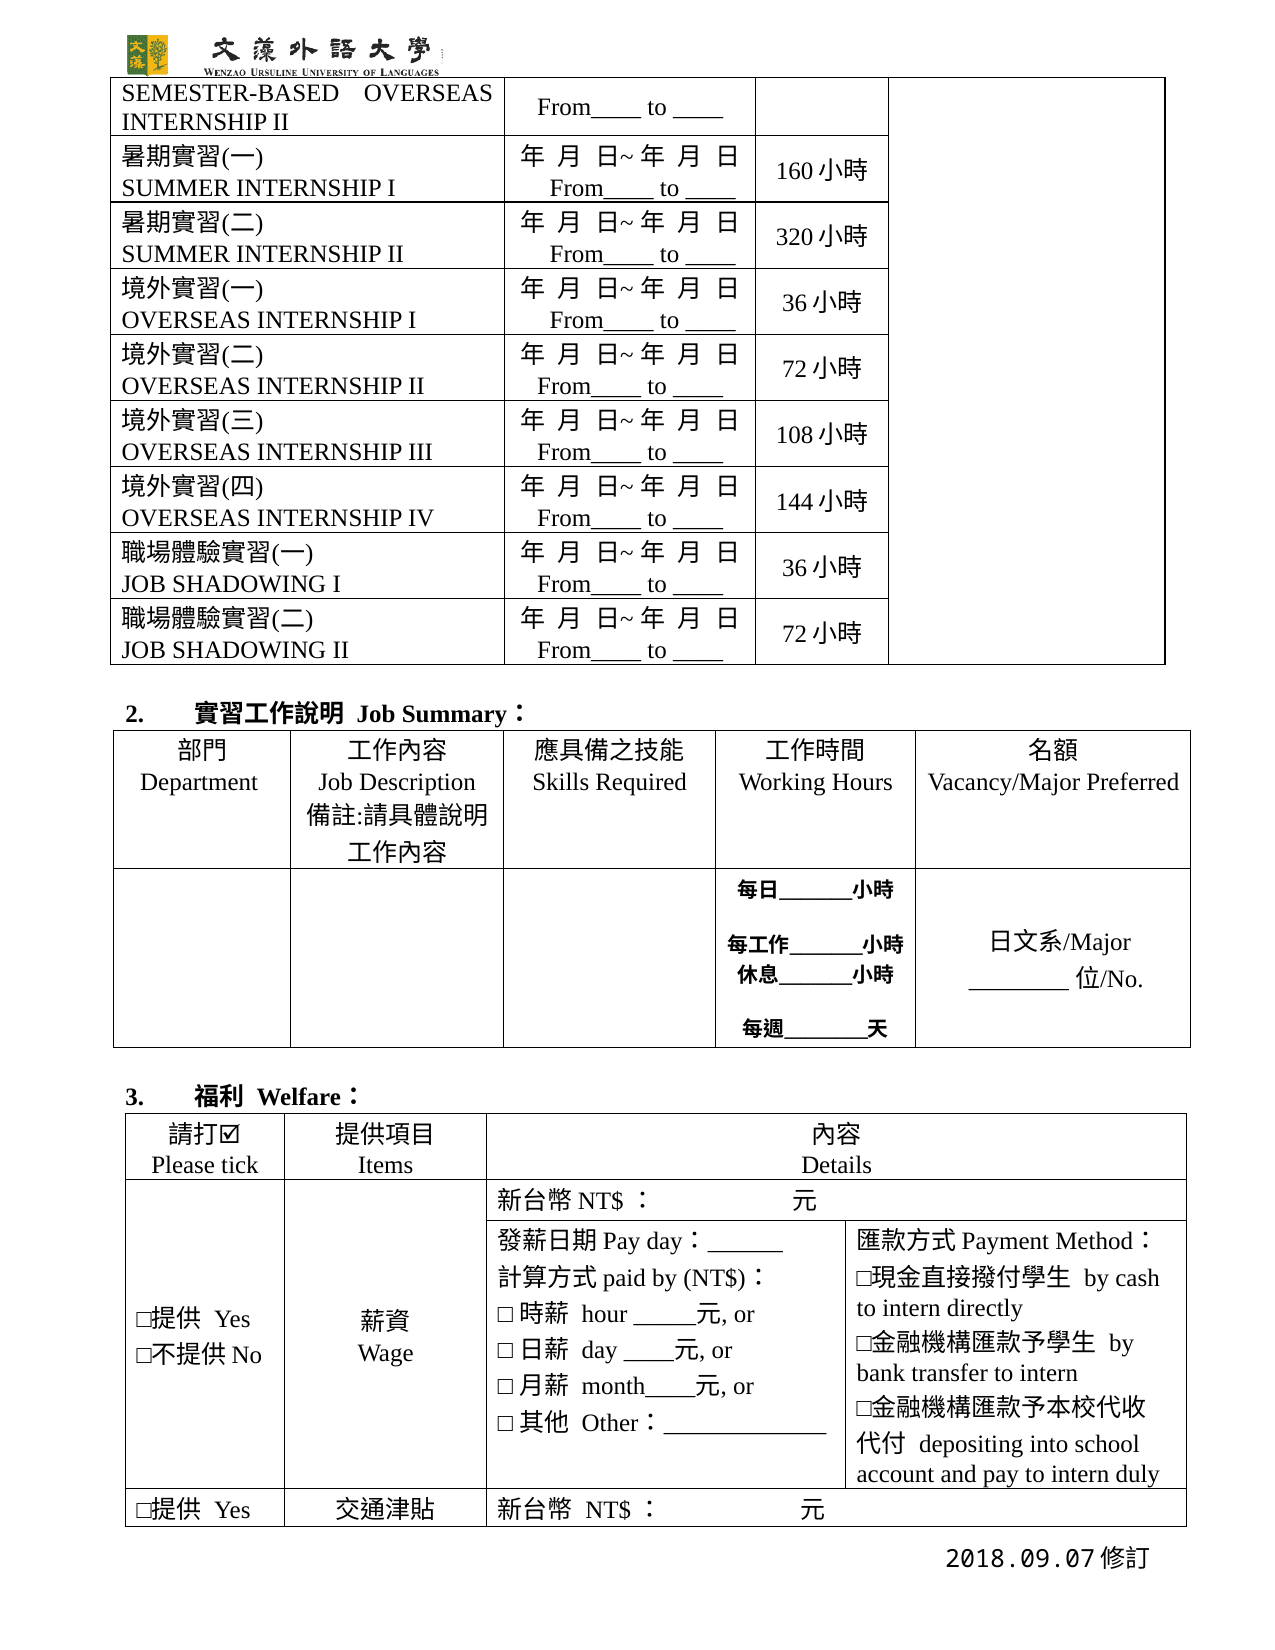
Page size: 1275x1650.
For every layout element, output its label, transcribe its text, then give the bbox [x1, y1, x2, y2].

table_cell 年 月 日~ 年 月 日 From____ to ____ [505, 335, 755, 399]
table_cell 年 月 日~ 年 月 日 From____ to ____ [505, 533, 755, 598]
table_cell 薪資 Wage [285, 1180, 486, 1488]
table_cell □提供 Yes □不提供No [126, 1180, 284, 1488]
table_header 應具備之技能 Skills Required [504, 731, 715, 868]
table_cell 年 月 日~ 年 月 日 From____ to ____ [505, 203, 755, 267]
table_cell [291, 869, 503, 1047]
table_cell 新台幣NT$ ： 元 [487, 1180, 1186, 1220]
table_cell 匯款方式Payment Method： □現金直接撥付學生 by cash to intern directly □金融機構匯款予學生 by bank transfer to intern □金融機構匯款予本校代收 代付 depositing into school account and pay to intern duly [846, 1221, 1186, 1488]
table_cell 發薪日期Pay day：______ 計算方式paid by (NT$)： □ 時薪 hour _____元, or □ 日薪 day ____元, or □ 月薪 month____元, or □ 其他 Other：_____________ [487, 1221, 845, 1488]
table_cell 暑期實習(二) SUMMER INTERNSHIP II [111, 203, 504, 267]
table_cell □提供 Yes [126, 1489, 284, 1526]
table_cell [889, 78, 1164, 664]
table_cell 36小時 [756, 533, 888, 598]
table_cell 境外實習(二) OVERSEAS INTERNSHIP II [111, 335, 504, 399]
table_cell 職場體驗實習(二) JOB SHADOWING II [111, 599, 504, 664]
table_header 請打 Please tick [126, 1114, 284, 1179]
table_cell From____ to ____ [505, 78, 755, 135]
table_header 提供項目 Items [285, 1114, 486, 1179]
table_header 名額 Vacancy/Major Preferred [916, 731, 1190, 868]
table_cell 108小時 [756, 401, 888, 466]
table_cell 年 月 日~ 年 月 日 From____ to ____ [505, 599, 755, 664]
table_cell [504, 869, 715, 1047]
table_cell [756, 78, 888, 135]
table_cell 72小時 [756, 599, 888, 664]
table_header 工作時間 Working Hours [716, 731, 915, 868]
table_cell 境外實習(三) OVERSEAS INTERNSHIP III [111, 401, 504, 466]
table_cell 年 月 日~ 年 月 日 From____ to ____ [505, 467, 755, 532]
table_cell 144小時 [756, 467, 888, 532]
table_header 內容 Details [487, 1114, 1186, 1179]
table_cell 日文系/Major ________ 位/No. [916, 869, 1190, 1047]
list 實習工作說明 Job Summary： [125, 693, 1150, 730]
table_cell 暑期實習(一) SUMMER INTERNSHIP I [111, 136, 504, 201]
table_cell 320小時 [756, 203, 888, 267]
list 福利 Welfare： [125, 1077, 1150, 1113]
table_cell 每日_______小時 每工作_______小時休息_______小時 每週________天 [716, 869, 915, 1047]
table_cell 年 月 日~ 年 月 日 From____ to ____ [505, 269, 755, 333]
table_cell 36小時 [756, 269, 888, 333]
table_cell 年 月 日~ 年 月 日 From____ to ____ [505, 401, 755, 466]
table_cell 境外實習(四) OVERSEAS INTERNSHIP IV [111, 467, 504, 532]
table_cell 新台幣 NT$ ： 元 [487, 1489, 1186, 1526]
table_cell 職場體驗實習(一) JOB SHADOWING I [111, 533, 504, 598]
table_cell 境外實習(一) OVERSEAS INTERNSHIP I [111, 269, 504, 333]
table_header 部門 Department [114, 731, 290, 868]
table_cell [114, 869, 290, 1047]
table_cell 年 月 日~ 年 月 日 From____ to ____ [505, 136, 755, 201]
table_header 工作內容 Job Description 備註:請具體說明工作內容 [291, 731, 503, 868]
table_cell 160小時 [756, 136, 888, 201]
table_cell 交通津貼 [285, 1489, 486, 1526]
table_cell SEMESTER-BASED OVERSEAS INTERNSHIP II [111, 78, 504, 135]
table_cell 72小時 [756, 335, 888, 399]
